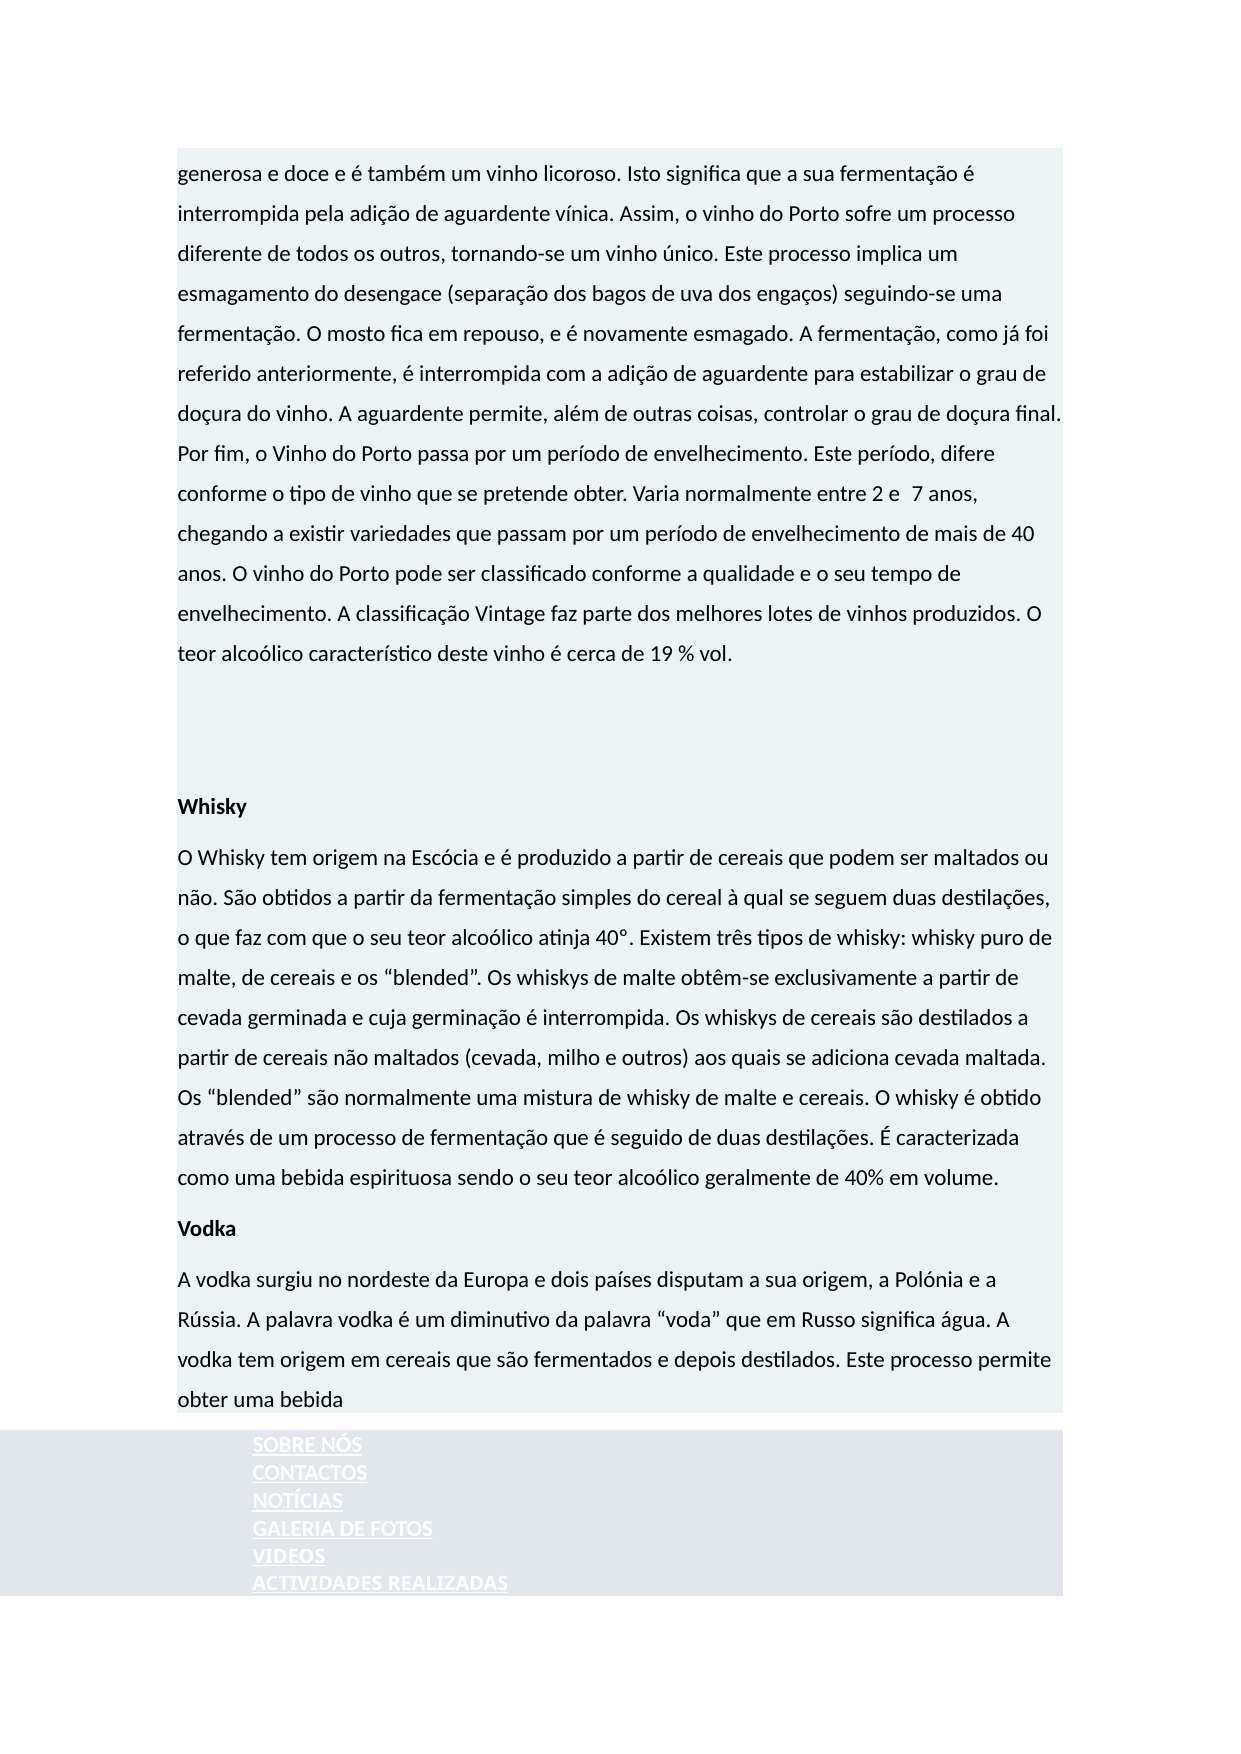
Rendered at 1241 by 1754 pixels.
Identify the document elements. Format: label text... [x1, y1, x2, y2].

text A vodka surgiu no nordeste da Europa e dois países disputam a sua origem, a Polónia e a Rússia. A palavra vodka é um diminutivo da palavra “voda” que em Russo significa água. A vodka tem origem em cereais que são fermentados e depois destilados. Este processo permite obter uma bebida [177, 1253, 1063, 1413]
list VIDEOS [0, 1542, 1063, 1569]
list SOBRE NÓS [0, 1430, 1063, 1458]
text Whisky [177, 780, 1063, 820]
text O Whisky tem origem na Escócia e é produzido a partir de cereais que podem ser maltados ou não. São obtidos a partir da fermentação simples do cereal à qual se seguem duas destilações, o que faz com que o seu teor alcoólico atinja 40º. Existem três tipos de whisky: whisky puro de malte, de cereais e os “blended”. Os whiskys de malte obtêm-se exclusivamente a partir de cevada germinada e cuja germinação é interrompida. Os whiskys de cereais são destilados a partir de cereais não maltados (cevada, milho e outros) aos quais se adiciona cevada maltada. Os “blended” são normalmente uma mistura de whisky de malte e cereais. O whisky é obtido através de um processo de fermentação que é seguido de duas destilações. É caracterizada como uma bebida espirituosa sendo o seu teor alcoólico geralmente de 40% em volume. [177, 831, 1063, 1191]
text Vodka [177, 1202, 1063, 1242]
text generosa e doce e é também um vinho licoroso. Isto significa que a sua fermentação é interrompida pela adição de aguardente vínica. Assim, o vinho do Porto sofre um processo diferente de todos os outros, tornando-se um vinho único. Este processo implica um esmagamento do desengace (separação dos bagos de uva dos engaços) seguindo-se uma fermentação. O mosto fica em repouso, e é novamente esmagado. A fermentação, como já foi referido anteriormente, é interrompida com a adição de aguardente para estabilizar o grau de doçura do vinho. A aguardente permite, além de outras coisas, controlar o grau de doçura final. Por fim, o Vinho do Porto passa por um período de envelhecimento. Este período, difere conforme o tipo de vinho que se pretende obter. Varia normalmente entre 2 e 7 anos, chegando a existir variedades que passam por um período de envelhecimento de mais de 40 anos. O vinho do Porto pode ser classificado conforme a qualidade e o seu tempo de envelhecimento. A classificação Vintage faz parte dos melhores lotes de vinhos produzidos. O teor alcoólico característico deste vinho é cerca de 19 % vol. [177, 148, 1063, 668]
list CONTACTOS [0, 1458, 1063, 1486]
list NOTÍCIAS [0, 1486, 1063, 1514]
list GALERIA DE FOTOS [0, 1514, 1063, 1542]
list ACTIVIDADES REALIZADAS [0, 1569, 1063, 1596]
